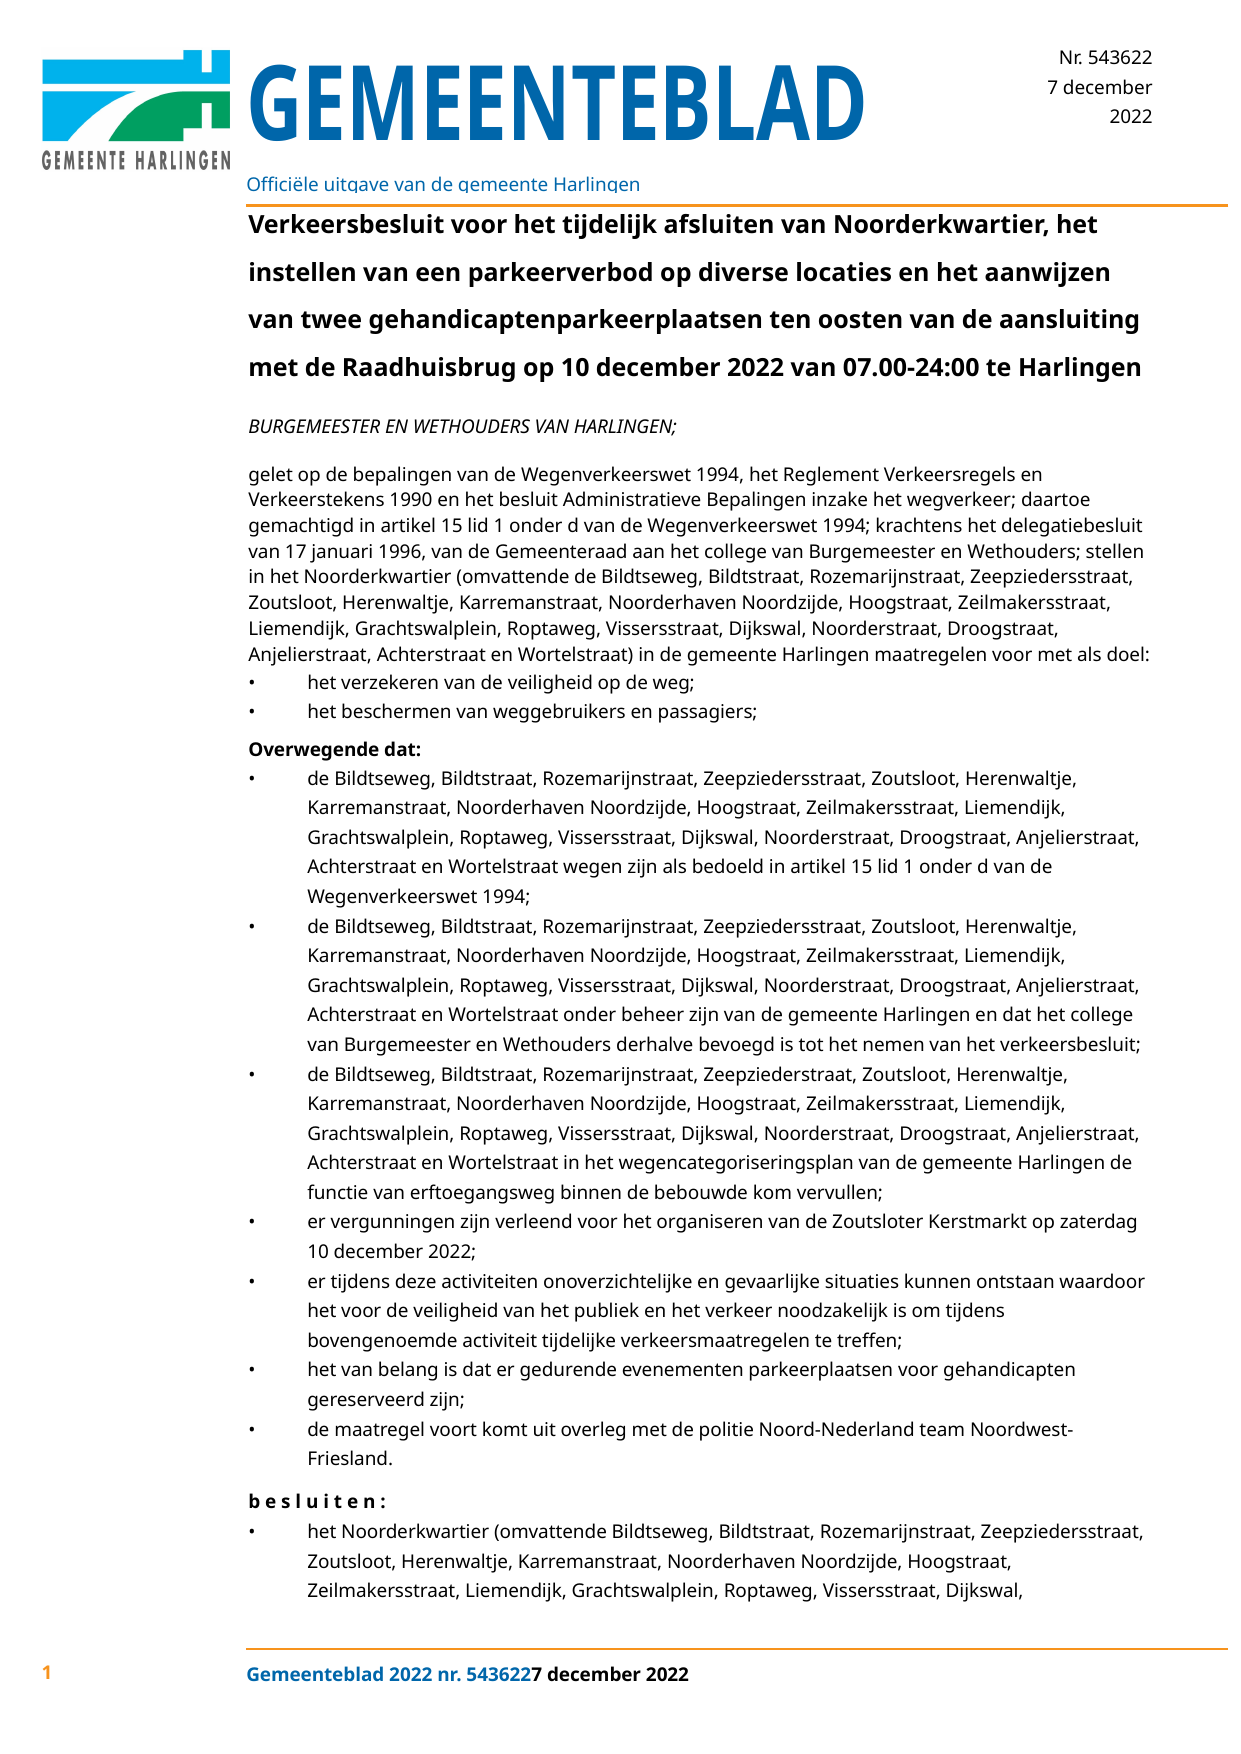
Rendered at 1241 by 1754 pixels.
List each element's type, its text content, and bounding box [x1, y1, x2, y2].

text BURGEMEESTER EN WETHOUDERS VAN HARLINGEN; [248, 413, 1152, 439]
text Overwegende dat: [248, 737, 1152, 762]
picture [41, 47, 231, 172]
list de Bildtseweg, Bildtstraat, Rozemarijnstraat, Zeepziedersstraat, Zoutsloot, Herenwaltje, Karremanstraat, Noorderhaven Noordzijde, Hoogstraat, Zeilmakersstraat, Liemendijk, Grachtswalplein, Roptaweg, Vissersstraat, Dijkswal, Noorderstraat, Droogstraat, Anjelierstraat, Achterstraat en Wortelstraat wegen zijn als bedoeld in artikel 15 lid 1 onder d van de Wegenverkeerswet 1994; [248, 765, 1152, 909]
text gelet op de bepalingen van de Wegenverkeerswet 1994, het Reglement Verkeersregels en Verkeerstekens 1990 en het besluit Administratieve Bepalingen inzake het wegverkeer; daartoe gemachtigd in artikel 15 lid 1 onder d van de Wegenverkeerswet 1994; krachtens het delegatiebesluit van 17 januari 1996, van de Gemeenteraad aan het college van Burgemeester en Wethouders; stellen in het Noorderkwartier (omvattende de Bildtseweg, Bildtstraat, Rozemarijnstraat, Zeepziedersstraat, Zoutsloot, Herenwaltje, Karremanstraat, Noorderhaven Noordzijde, Hoogstraat, Zeilmakersstraat, Liemendijk, Grachtswalplein, Roptaweg, Vissersstraat, Dijkswal, Noorderstraat, Droogstraat, Anjelierstraat, Achterstraat en Wortelstraat) in de gemeente Harlingen maatregelen voor met als doel: [248, 461, 1152, 667]
list het Noorderkwartier (omvattende Bildtseweg, Bildtstraat, Rozemarijnstraat, Zeepziedersstraat, Zoutsloot, Herenwaltje, Karremanstraat, Noorderhaven Noordzijde, Hoogstraat, Zeilmakersstraat, Liemendijk, Grachtswalplein, Roptaweg, Vissersstraat, Dijkswal, [248, 1518, 1152, 1603]
list de Bildtseweg, Bildtstraat, Rozemarijnstraat, Zeepziedersstraat, Zoutsloot, Herenwaltje, Karremanstraat, Noorderhaven Noordzijde, Hoogstraat, Zeilmakersstraat, Liemendijk, Grachtswalplein, Roptaweg, Vissersstraat, Dijkswal, Noorderstraat, Droogstraat, Anjelierstraat, Achterstraat en Wortelstraat onder beheer zijn van de gemeente Harlingen en dat het college van Burgemeester en Wethouders derhalve bevoegd is tot het nemen van het verkeersbesluit; [248, 913, 1152, 1057]
list het van belang is dat er gedurende evenementen parkeerplaatsen voor gehandicapten gereserveerd zijn; [248, 1357, 1152, 1412]
list de maatregel voort komt uit overleg met de politie Noord-Nederland team Noordwest-Friesland. [248, 1416, 1152, 1471]
text Verkeersbesluit voor het tijdelijk afsluiten van Noorderkwartier, het instellen van een parkeerverbod op diverse locaties en het aanwijzen van twee gehandicaptenparkeerplaatsen ten oosten van de aansluiting met de Raadhuisbrug op 10 december 2022 van 07.00-24:00 te Harlingen [248, 207, 1152, 384]
list het verzekeren van de veiligheid op de weg; [248, 669, 1152, 695]
list er tijdens deze activiteiten onoverzichtelijke en gevaarlijke situaties kunnen ontstaan waardoor het voor de veiligheid van het publiek en het verkeer noodzakelijk is om tijdens bovengenoemde activiteit tijdelijke verkeersmaatregelen te treffen; [248, 1268, 1152, 1353]
text b e s l u i t e n : [248, 1489, 1152, 1514]
list het beschermen van weggebruikers en passagiers; [248, 699, 1152, 724]
list er vergunningen zijn verleend voor het organiseren van de Zoutsloter Kerstmarkt op zaterdag 10 december 2022; [248, 1209, 1152, 1264]
list de Bildtseweg, Bildtstraat, Rozemarijnstraat, Zeepziederstraat, Zoutsloot, Herenwaltje, Karremanstraat, Noorderhaven Noordzijde, Hoogstraat, Zeilmakersstraat, Liemendijk, Grachtswalplein, Roptaweg, Vissersstraat, Dijkswal, Noorderstraat, Droogstraat, Anjelierstraat, Achterstraat en Wortelstraat in het wegencategoriseringsplan van de gemeente Harlingen de functie van erftoegangsweg binnen de bebouwde kom vervullen; [248, 1061, 1152, 1205]
